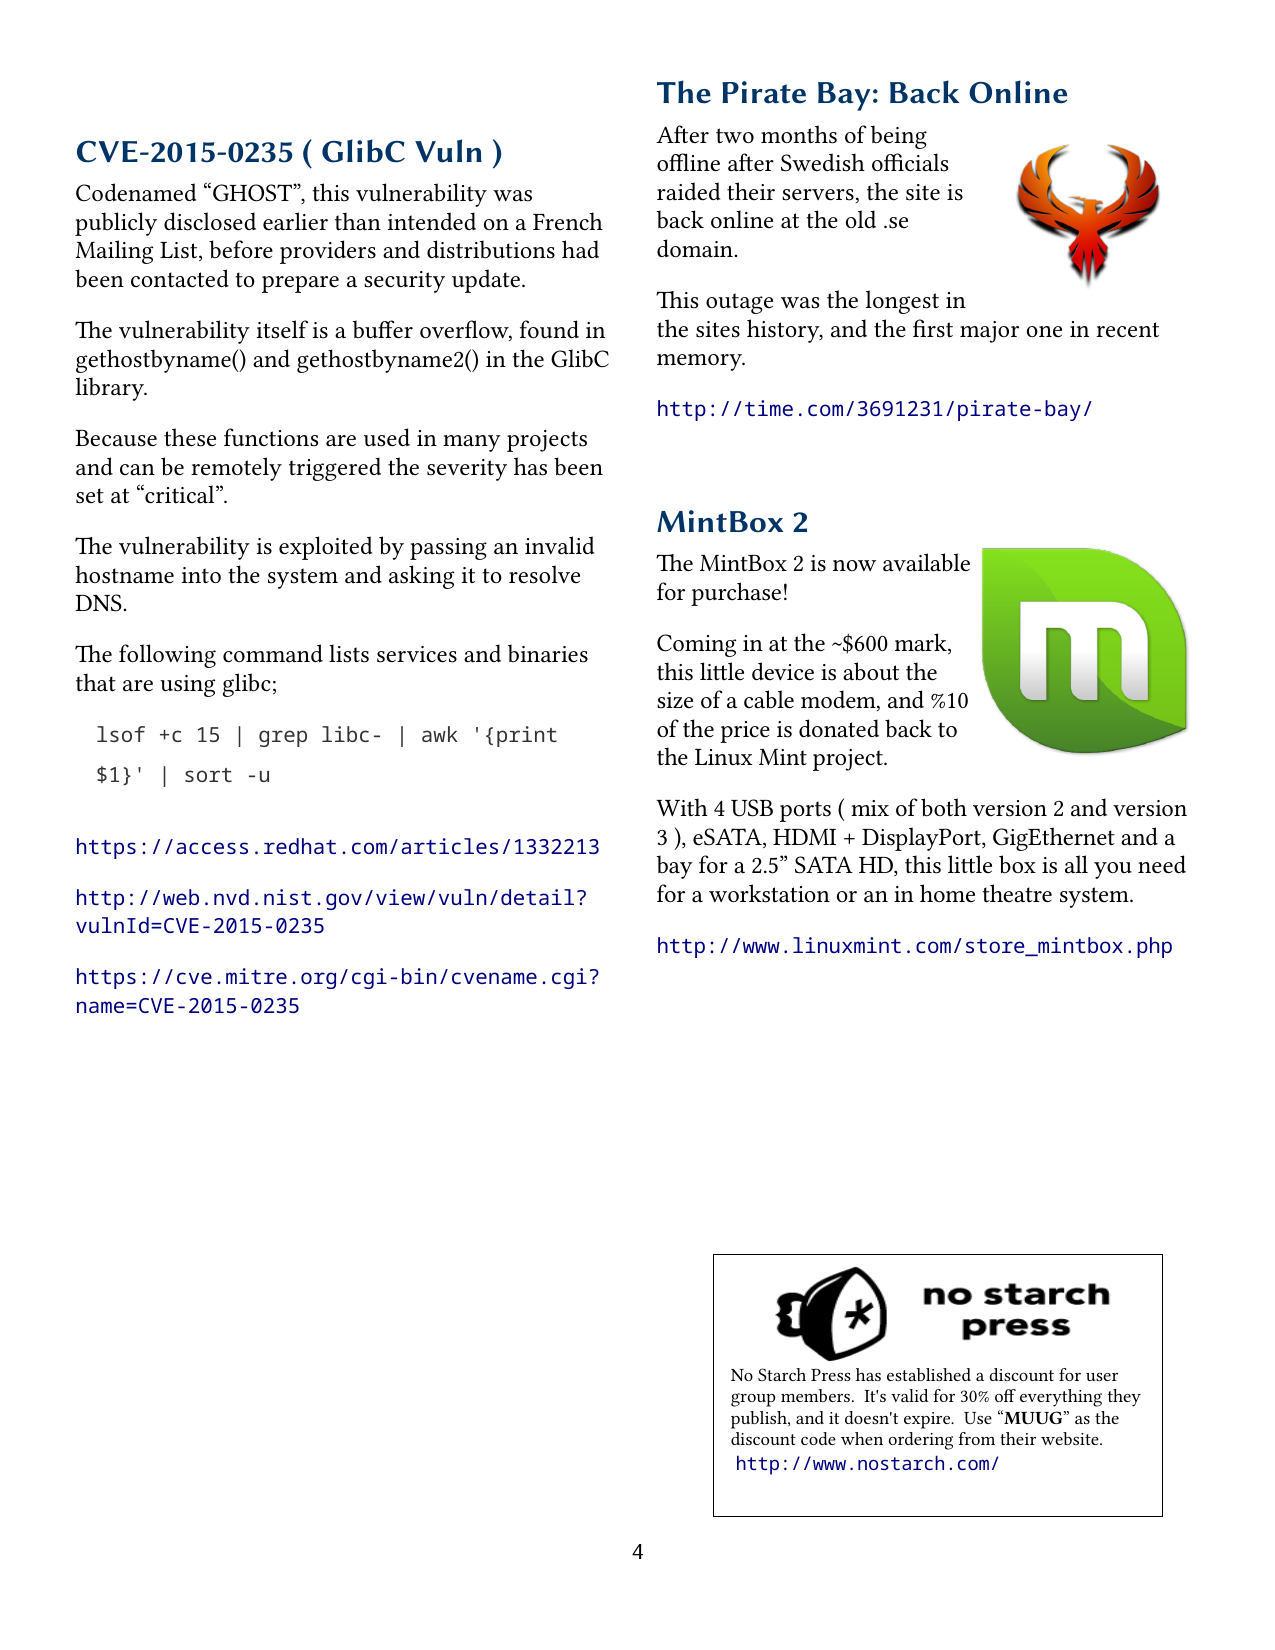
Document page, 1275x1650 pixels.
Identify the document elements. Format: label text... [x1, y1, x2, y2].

subtitle CVE-2015-0235 ( GlibC Vuln ) [75, 133, 619, 170]
text https://cve.mitre.org/cgi-bin/cvename.cgi?name=CVE-2015-0235 [75, 962, 619, 1019]
picture [988, 121, 1188, 300]
text Codenamed “GHOST”, this vulnerability was publicly disclosed earlier than intended on a French Mailing List, before providers and distributions had been contacted to prepare a security update. [75, 179, 619, 293]
text Coming in at the ~$600 mark, this little device is about the size of a cable modem, and %10 of the price is donated back to the Linux Mint project. [656, 629, 1200, 772]
text No Starch Press has established a discount for user group members. It's valid for 30% off everything they publish, and it doesn't expire. Use “MUUG” as the discount code when ordering from their website. [731, 1276, 1144, 1450]
text This outage was the longest in the sites history, and the first major one in recent memory. [656, 286, 1200, 372]
text The vulnerability is exploited by passing an invalid hostname into the system and asking it to resolve DNS. [75, 532, 619, 618]
text http://www.linuxmint.com/store_mintbox.php [656, 931, 1200, 959]
text https://access.redhat.com/articles/1332213 [75, 832, 619, 861]
text With 4 USB ports ( mix of both version 2 and version 3 ), eSATA, HDMI + DisplayPort, GigEthernet and a bay for a 2.5” SATA HD, this little box is all you need for a workstation or an in home theatre system. [656, 794, 1200, 908]
text The MintBox 2 is now available for purchase! [656, 549, 980, 607]
text After two months of being offline after Swedish officials raided their servers, the site is back online at the old .se domain. [656, 121, 988, 263]
text Because these functions are used in many projects and can be remotely triggered the severity has been set at “critical”. [75, 424, 619, 510]
picture [746, 1257, 1155, 1365]
picture [980, 546, 1190, 757]
text The following command lists services and binaries that are using glibc; [75, 640, 619, 697]
text http://web.nvd.nist.gov/view/vuln/detail?vulnId=CVE-2015-0235 [75, 883, 619, 940]
text lsof +c 15 | grep libc- | awk '{print $1}' | sort -u [96, 720, 598, 822]
subtitle MintBox 2 [656, 504, 1200, 541]
text http://www.nostarch.com/ [731, 1450, 1144, 1476]
text http://time.com/3691231/pirate-bay/ [656, 394, 1200, 423]
subtitle The Pirate Bay: Back Online [656, 75, 1200, 112]
text The vulnerability itself is a buffer overflow, found in gethostbyname() and gethostbyname2() in the GlibC library. [75, 316, 619, 402]
